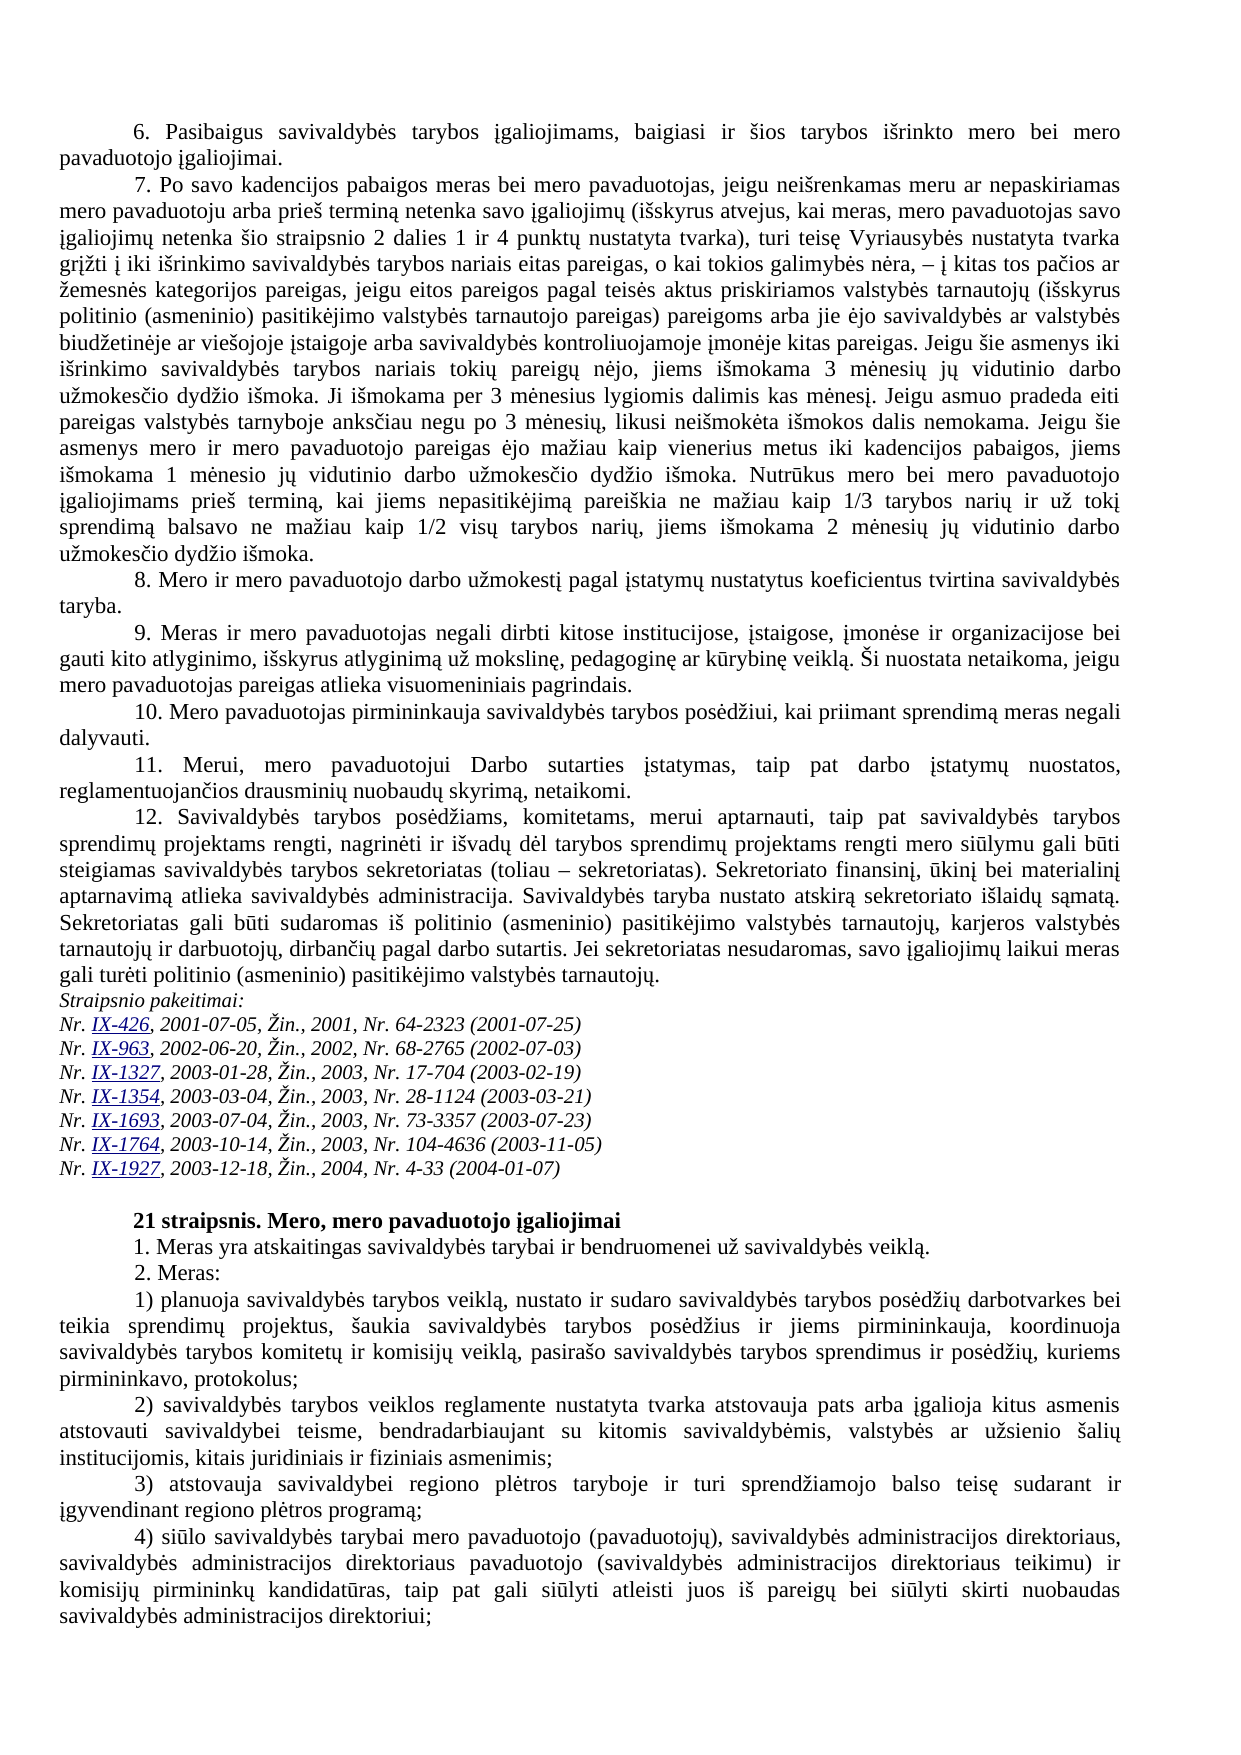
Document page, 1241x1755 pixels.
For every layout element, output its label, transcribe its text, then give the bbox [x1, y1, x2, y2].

text Nr. IX-1764, 2003-10-14, Žin., 2003, Nr. 104-4636 (2003-11-05) [59, 1132, 1122, 1156]
text 10. Mero pavaduotojas pirmininkauja savivaldybės tarybos posėdžiui, kai priimant sprendimą meras negali dalyvauti. [59, 698, 1122, 751]
text 1. Meras yra atskaitingas savivaldybės tarybai ir bendruomenei už savivaldybės veiklą. [59, 1233, 1122, 1259]
text 12. Savivaldybės tarybos posėdžiams, komitetams, merui aptarnauti, taip pat savivaldybės tarybos sprendimų projektams rengti, nagrinėti ir išvadų dėl tarybos sprendimų projektams rengti mero siūlymu gali būti steigiamas savivaldybės tarybos sekretoriatas (toliau – sekretoriatas). Sekretoriato finansinį, ūkinį bei materialinį aptarnavimą atlieka savivaldybės administracija. Savivaldybės taryba nustato atskirą sekretoriato išlaidų sąmatą. Sekretoriatas gali būti sudaromas iš politinio (asmeninio) pasitikėjimo valstybės tarnautojų, karjeros valstybės tarnautojų ir darbuotojų, dirbančių pagal darbo sutartis. Jei sekretoriatas nesudaromas, savo įgaliojimų laikui meras gali turėti politinio (asmeninio) pasitikėjimo valstybės tarnautojų. [59, 803, 1122, 988]
text 1) planuoja savivaldybės tarybos veiklą, nustato ir sudaro savivaldybės tarybos posėdžių darbotvarkes bei teikia sprendimų projektus, šaukia savivaldybės tarybos posėdžius ir jiems pirmininkauja, koordinuoja savivaldybės tarybos komitetų ir komisijų veiklą, pasirašo savivaldybės tarybos sprendimus ir posėdžių, kuriems pirmininkavo, protokolus; [59, 1286, 1122, 1391]
text Nr. IX-1327, 2003-01-28, Žin., 2003, Nr. 17-704 (2003-02-19) [59, 1060, 1122, 1084]
text 21 straipsnis. Mero, mero pavaduotojo įgaliojimai [59, 1207, 1122, 1233]
text 8. Mero ir mero pavaduotojo darbo užmokestį pagal įstatymų nustatytus koeficientus tvirtina savivaldybės taryba. [59, 566, 1122, 619]
text 6. Pasibaigus savivaldybės tarybos įgaliojimams, baigiasi ir šios tarybos išrinkto mero bei mero pavaduotojo įgaliojimai. [59, 118, 1122, 171]
text Nr. IX-963, 2002-06-20, Žin., 2002, Nr. 68-2765 (2002-07-03) [59, 1036, 1122, 1060]
text Nr. IX-426, 2001-07-05, Žin., 2001, Nr. 64-2323 (2001-07-25) [59, 1012, 1122, 1036]
text 7. Po savo kadencijos pabaigos meras bei mero pavaduotojas, jeigu neišrenkamas meru ar nepaskiriamas mero pavaduotoju arba prieš terminą netenka savo įgaliojimų (išskyrus atvejus, kai meras, mero pavaduotojas savo įgaliojimų netenka šio straipsnio 2 dalies 1 ir 4 punktų nustatyta tvarka), turi teisę Vyriausybės nustatyta tvarka grįžti į iki išrinkimo savivaldybės tarybos nariais eitas pareigas, o kai tokios galimybės nėra, – į kitas tos pačios ar žemesnės kategorijos pareigas, jeigu eitos pareigos pagal teisės aktus priskiriamos valstybės tarnautojų (išskyrus politinio (asmeninio) pasitikėjimo valstybės tarnautojo pareigas) pareigoms arba jie ėjo savivaldybės ar valstybės biudžetinėje ar viešojoje įstaigoje arba savivaldybės kontroliuojamoje įmonėje kitas pareigas. Jeigu šie asmenys iki išrinkimo savivaldybės tarybos nariais tokių pareigų nėjo, jiems išmokama 3 mėnesių jų vidutinio darbo užmokesčio dydžio išmoka. Ji išmokama per 3 mėnesius lygiomis dalimis kas mėnesį. Jeigu asmuo pradeda eiti pareigas valstybės tarnyboje anksčiau negu po 3 mėnesių, likusi neišmokėta išmokos dalis nemokama. Jeigu šie asmenys mero ir mero pavaduotojo pareigas ėjo mažiau kaip vienerius metus iki kadencijos pabaigos, jiems išmokama 1 mėnesio jų vidutinio darbo užmokesčio dydžio išmoka. Nutrūkus mero bei mero pavaduotojo įgaliojimams prieš terminą, kai jiems nepasitikėjimą pareiškia ne mažiau kaip 1/3 tarybos narių ir už tokį sprendimą balsavo ne mažiau kaip 1/2 visų tarybos narių, jiems išmokama 2 mėnesių jų vidutinio darbo užmokesčio dydžio išmoka. [59, 171, 1122, 566]
text Nr. IX-1354, 2003-03-04, Žin., 2003, Nr. 28-1124 (2003-03-21) [59, 1084, 1122, 1108]
text 4) siūlo savivaldybės tarybai mero pavaduotojo (pavaduotojų), savivaldybės administracijos direktoriaus, savivaldybės administracijos direktoriaus pavaduotojo (savivaldybės administracijos direktoriaus teikimu) ir komisijų pirmininkų kandidatūras, taip pat gali siūlyti atleisti juos iš pareigų bei siūlyti skirti nuobaudas savivaldybės administracijos direktoriui; [59, 1523, 1122, 1628]
text 3) atstovauja savivaldybei regiono plėtros taryboje ir turi sprendžiamojo balso teisę sudarant ir įgyvendinant regiono plėtros programą; [59, 1470, 1122, 1523]
text 2) savivaldybės tarybos veiklos reglamente nustatyta tvarka atstovauja pats arba įgalioja kitus asmenis atstovauti savivaldybei teisme, bendradarbiaujant su kitomis savivaldybėmis, valstybės ar užsienio šalių institucijomis, kitais juridiniais ir fiziniais asmenimis; [59, 1391, 1122, 1470]
text 9. Meras ir mero pavaduotojas negali dirbti kitose institucijose, įstaigose, įmonėse ir organizacijose bei gauti kito atlyginimo, išskyrus atlyginimą už mokslinę, pedagoginę ar kūrybinę veiklą. Ši nuostata netaikoma, jeigu mero pavaduotojas pareigas atlieka visuomeniniais pagrindais. [59, 619, 1122, 698]
text 11. Merui, mero pavaduotojui Darbo sutarties įstatymas, taip pat darbo įstatymų nuostatos, reglamentuojančios drausminių nuobaudų skyrimą, netaikomi. [59, 751, 1122, 803]
text Nr. IX-1927, 2003-12-18, Žin., 2004, Nr. 4-33 (2004-01-07) [59, 1156, 1122, 1180]
text Nr. IX-1693, 2003-07-04, Žin., 2003, Nr. 73-3357 (2003-07-23) [59, 1108, 1122, 1132]
text 2. Meras: [59, 1259, 1122, 1286]
text Straipsnio pakeitimai: [59, 988, 1122, 1012]
